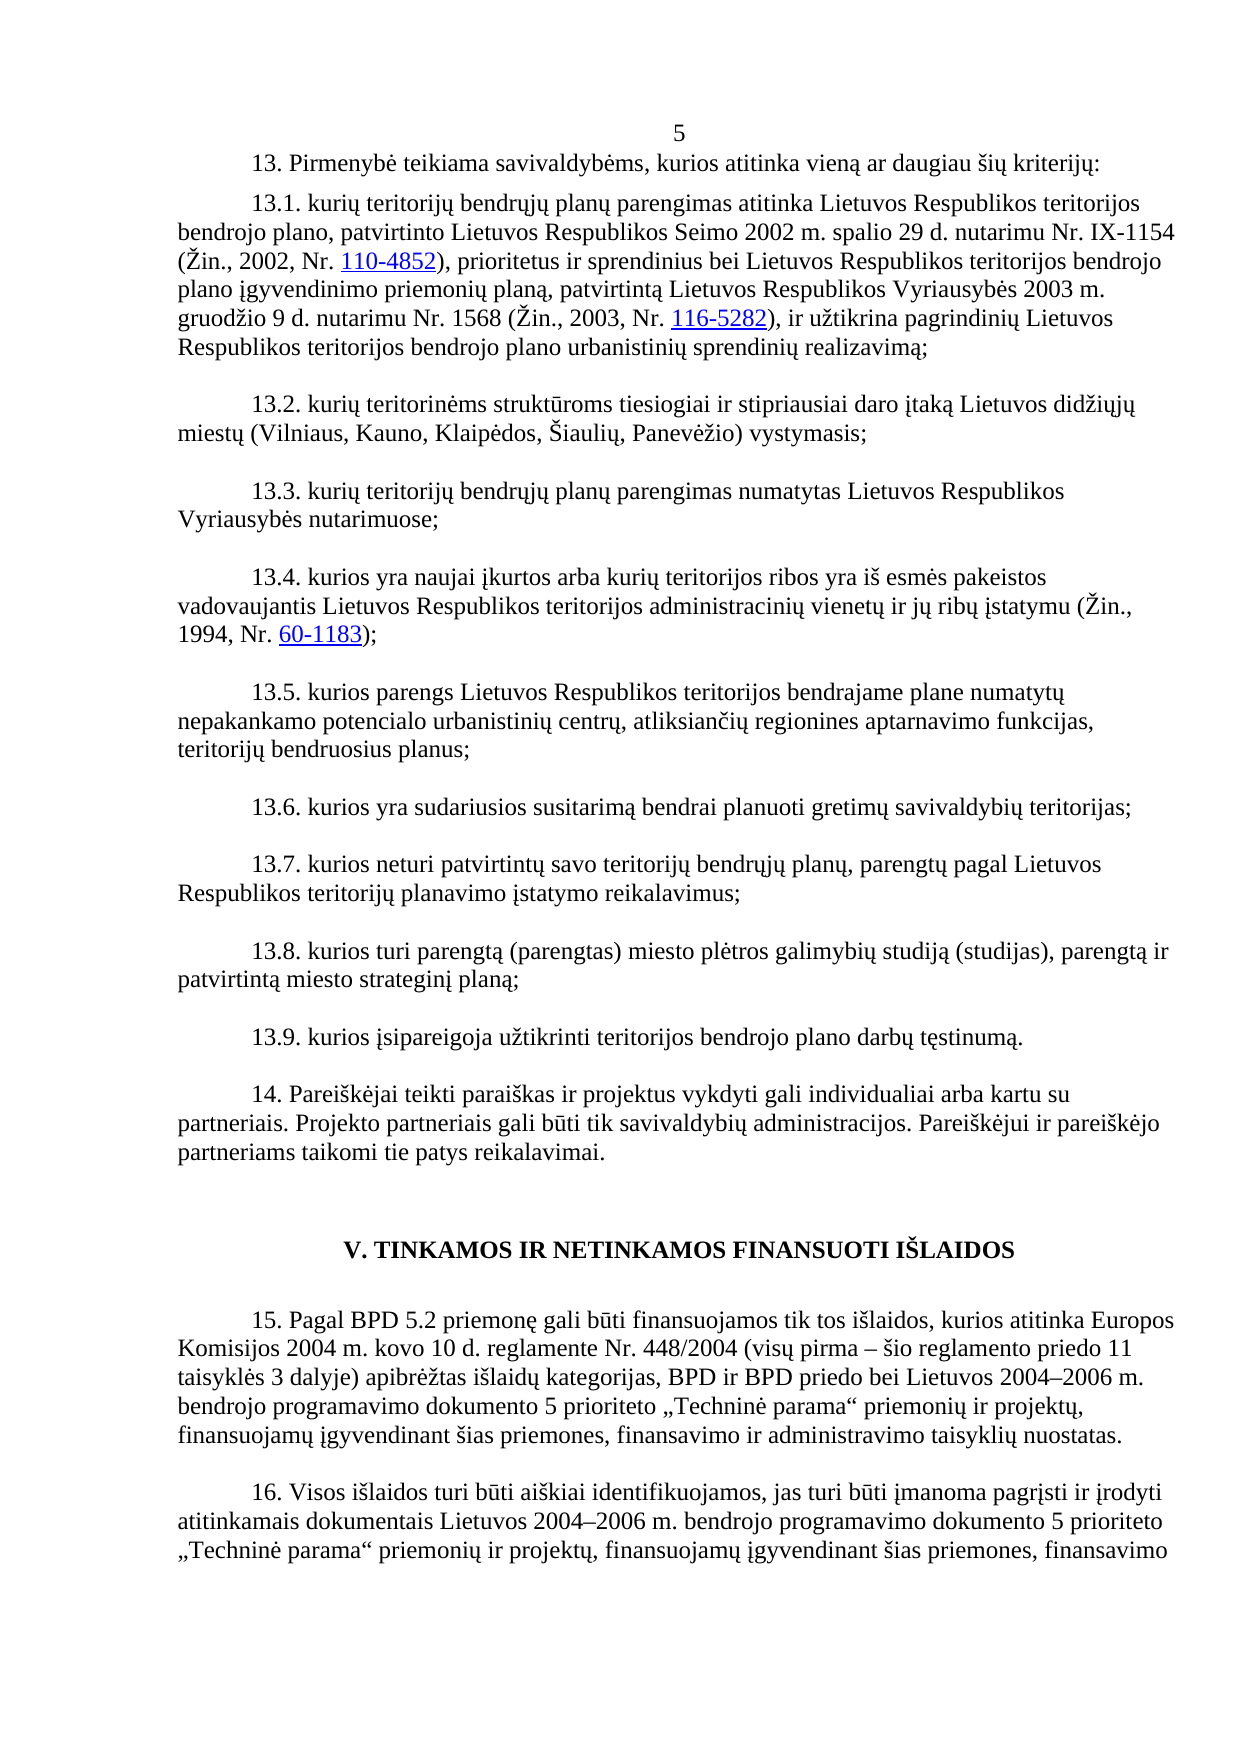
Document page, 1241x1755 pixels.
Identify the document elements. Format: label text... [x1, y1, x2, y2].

text 15. Pagal BPD 5.2 priemonę gali būti finansuojamos tik tos išlaidos, kurios atitinka Europos Komisijos 2004 m. kovo 10 d. reglamente Nr. 448/2004 (visų pirma – šio reglamento priedo 11 taisyklės 3 dalyje) apibrėžtas išlaidų kategorijas, BPD ir BPD priedo bei Lietuvos 2004–2006 m. bendrojo programavimo dokumento 5 prioriteto „Techninė parama“ priemonių ir projektų, finansuojamų įgyvendinant šias priemones, finansavimo ir administravimo taisyklių nuostatas. [177, 1305, 1181, 1448]
text 13.1. kurių teritorijų bendrųjų planų parengimas atitinka Lietuvos Respublikos teritorijos bendrojo plano, patvirtinto Lietuvos Respublikos Seimo 2002 m. spalio 29 d. nutarimu Nr. IX-1154 (Žin., 2002, Nr. 110-4852), prioritetus ir sprendinius bei Lietuvos Respublikos teritorijos bendrojo plano įgyvendinimo priemonių planą, patvirtintą Lietuvos Respublikos Vyriausybės 2003 m. gruodžio 9 d. nutarimu Nr. 1568 (Žin., 2003, Nr. 116-5282), ir užtikrina pagrindinių Lietuvos Respublikos teritorijos bendrojo plano urbanistinių sprendinių realizavimą; [177, 188, 1181, 361]
text 14. Pareiškėjai teikti paraiškas ir projektus vykdyti gali individualiai arba kartu su partneriais. Projekto partneriais gali būti tik savivaldybių administracijos. Pareiškėjui ir pareiškėjo partneriams taikomi tie patys reikalavimai. [177, 1079, 1181, 1166]
text 13.8. kurios turi parengtą (parengtas) miesto plėtros galimybių studiją (studijas), parengtą ir patvirtintą miesto strateginį planą; [177, 936, 1181, 993]
text 13.9. kurios įsipareigoja užtikrinti teritorijos bendrojo plano darbų tęstinumą. [177, 1022, 1181, 1051]
text 13.4. kurios yra naujai įkurtos arba kurių teritorijos ribos yra iš esmės pakeistos vadovaujantis Lietuvos Respublikos teritorijos administracinių vienetų ir jų ribų įstatymu (Žin., 1994, Nr. 60-1183); [177, 562, 1181, 648]
text 13.6. kurios yra sudariusios susitarimą bendrai planuoti gretimų savivaldybių teritorijas; [177, 792, 1181, 821]
text 13.5. kurios parengs Lietuvos Respublikos teritorijos bendrajame plane numatytų nepakankamo potencialo urbanistinių centrų, atliksiančių regionines aptarnavimo funkcijas, teritorijų bendruosius planus; [177, 677, 1181, 763]
text V. TINKAMOS IR NETINKAMOS FINANSUOTI IŠLAIDOS [177, 1235, 1181, 1264]
text 13.3. kurių teritorijų bendrųjų planų parengimas numatytas Lietuvos Respublikos Vyriausybės nutarimuose; [177, 476, 1181, 533]
text 16. Visos išlaidos turi būti aiškiai identifikuojamos, jas turi būti įmanoma pagrįsti ir įrodyti atitinkamais dokumentais Lietuvos 2004–2006 m. bendrojo programavimo dokumento 5 prioriteto „Techninė parama“ priemonių ir projektų, finansuojamų įgyvendinant šias priemones, finansavimo [177, 1477, 1181, 1563]
text 13.2. kurių teritorinėms struktūroms tiesiogiai ir stipriausiai daro įtaką Lietuvos didžiųjų miestų (Vilniaus, Kauno, Klaipėdos, Šiaulių, Panevėžio) vystymasis; [177, 389, 1181, 447]
text 13.7. kurios neturi patvirtintų savo teritorijų bendrųjų planų, parengtų pagal Lietuvos Respublikos teritorijų planavimo įstatymo reikalavimus; [177, 849, 1181, 907]
text 13. Pirmenybė teikiama savivaldybėms, kurios atitinka vieną ar daugiau šių kriterijų: [177, 148, 1181, 176]
